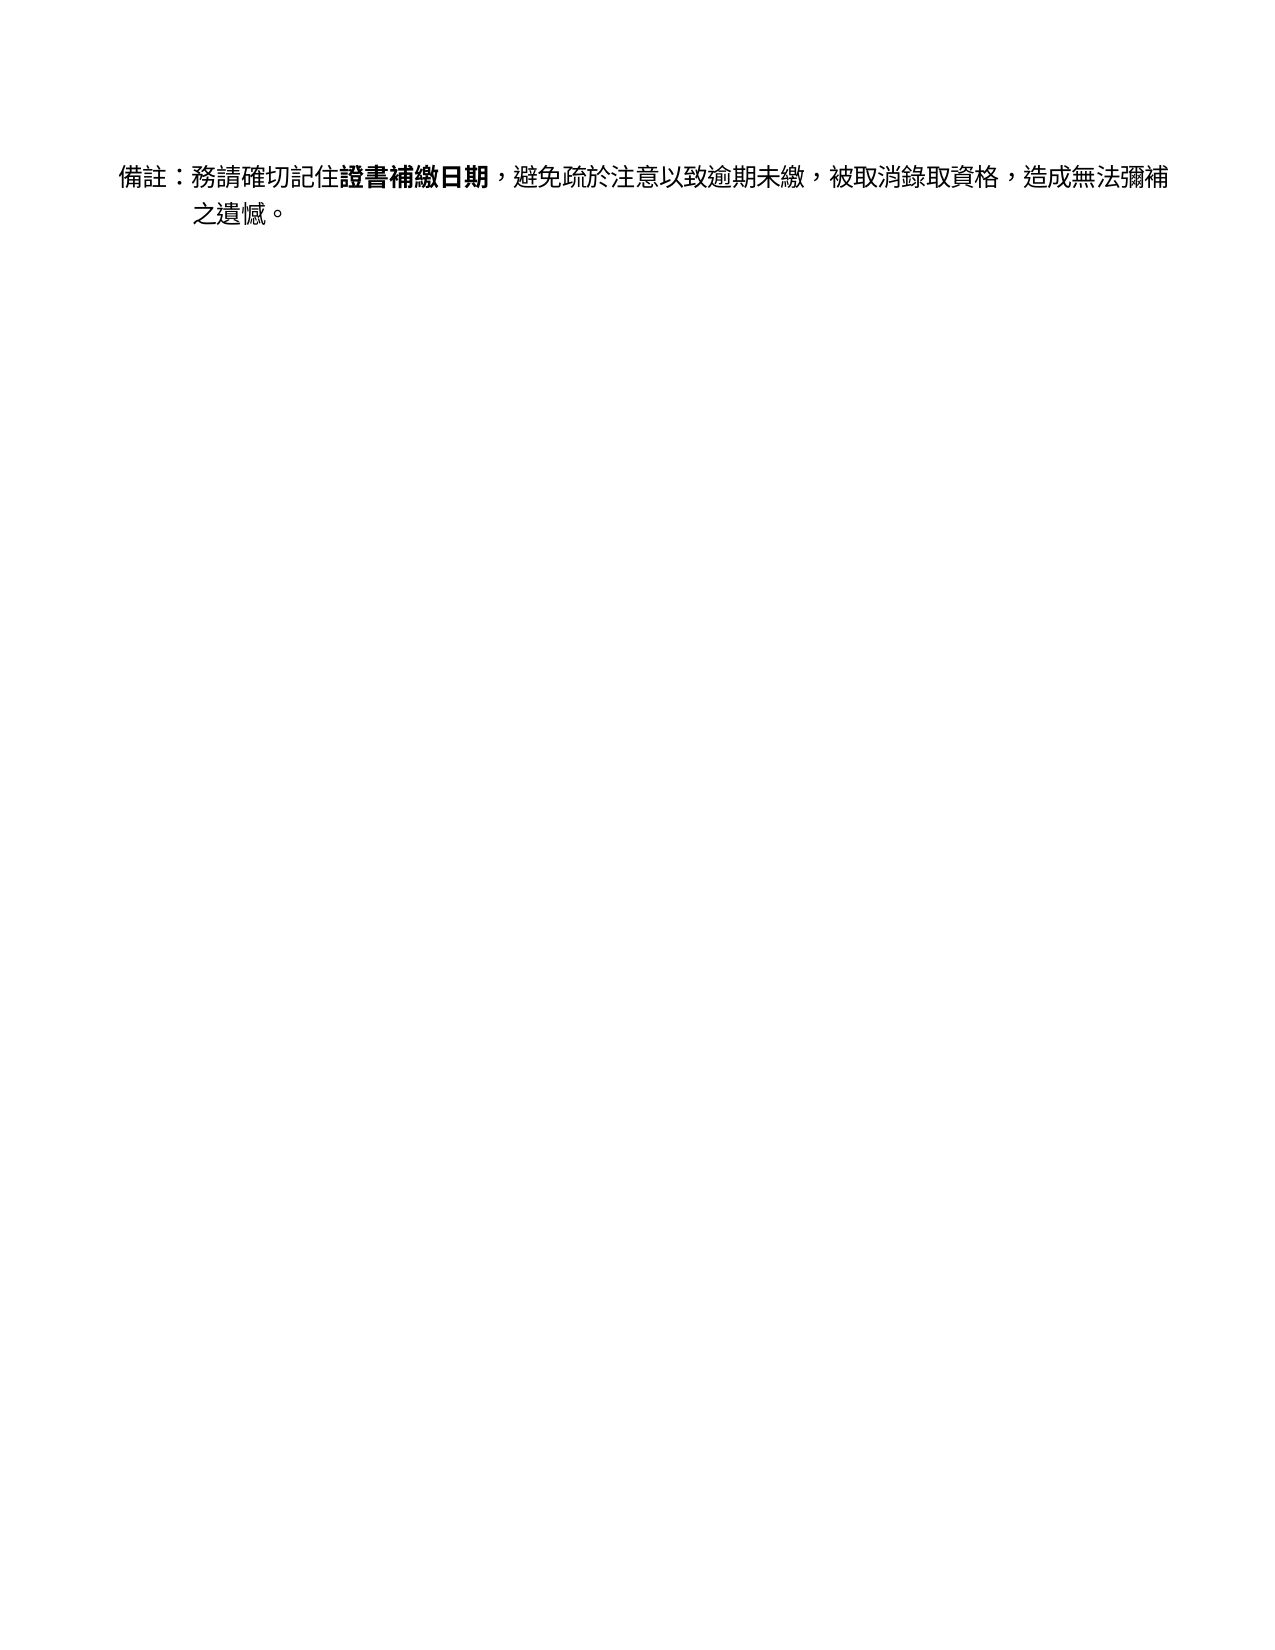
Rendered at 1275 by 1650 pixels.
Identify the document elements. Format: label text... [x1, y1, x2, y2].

text 備註：務請確切記住證書補繳日期，避免疏於注意以致逾期未繳，被取消錄取資格，造成無法彌補之遺憾。 [118, 156, 1188, 231]
